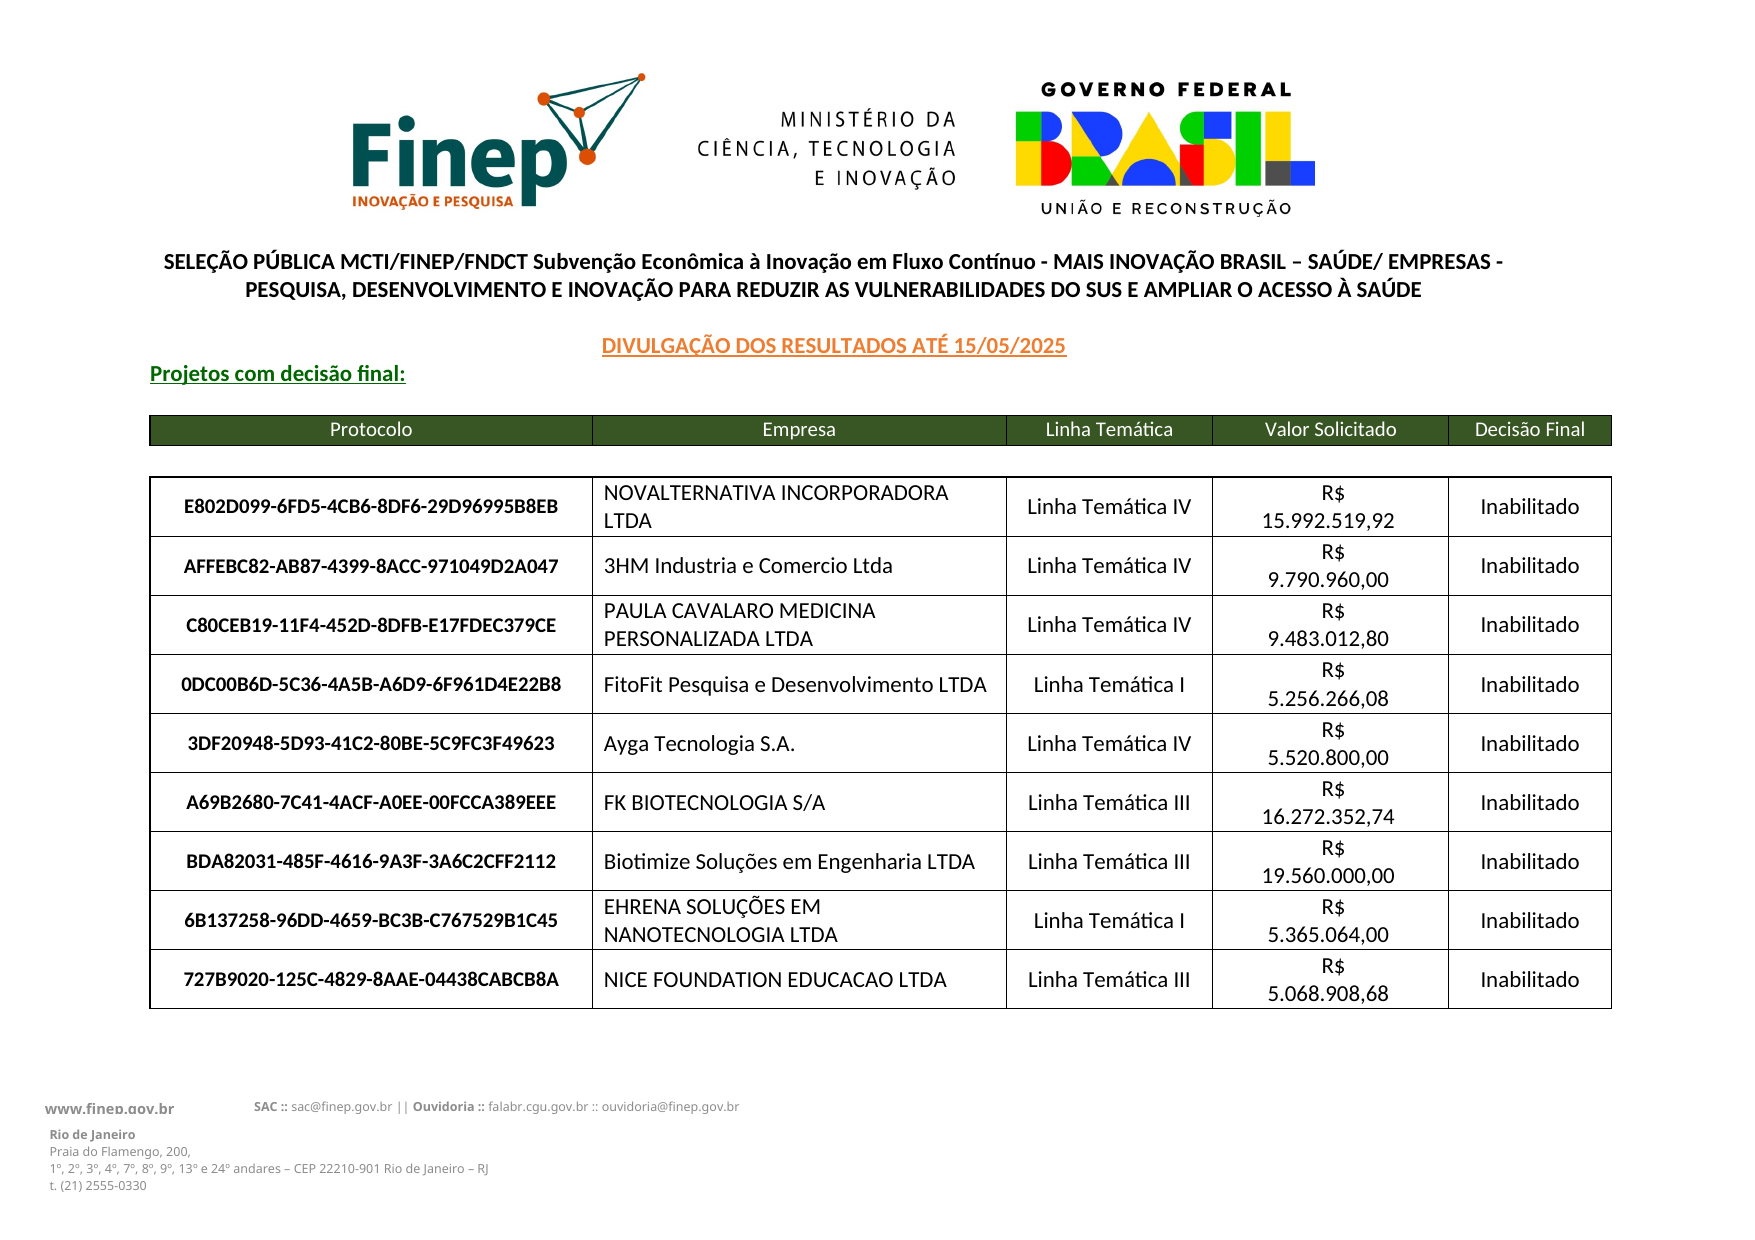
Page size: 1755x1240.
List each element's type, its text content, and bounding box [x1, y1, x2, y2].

table_cell Linha Temática IV [1007, 596, 1212, 654]
table_cell BDA82031-485F-4616-9A3F-3A6C2CFF2112 [151, 832, 592, 890]
table_cell R$ 5.068.908,68 [1213, 950, 1448, 1008]
table_cell Ayga Tecnologia S.A. [593, 714, 1006, 772]
table_cell R$ 16.272.352,74 [1213, 773, 1448, 831]
table_cell 3DF20948-5D93-41C2-80BE-5C9FC3F49623 [151, 714, 592, 772]
table_cell R$ 15.992.519,92 [1213, 478, 1448, 536]
table_cell FK BIOTECNOLOGIA S/A [593, 773, 1006, 831]
table_cell 0DC00B6D-5C36-4A5B-A6D9-6F961D4E22B8 [151, 655, 592, 713]
table_cell R$ 5.365.064,00 [1213, 891, 1448, 949]
table_cell R$ 9.790.960,00 [1213, 537, 1448, 594]
table_cell Linha Temática IV [1007, 714, 1212, 772]
table_cell Linha Temática III [1007, 773, 1212, 831]
table_cell 6B137258-96DD-4659-BC3B-C767529B1C45 [151, 891, 592, 949]
table_cell FitoFit Pesquisa e Desenvolvimento LTDA [593, 655, 1006, 713]
table_cell Linha Temática IV [1007, 478, 1212, 536]
table_cell 3HM Industria e Comercio Ltda [593, 537, 1006, 594]
table_cell C80CEB19-11F4-452D-8DFB-E17FDEC379CE [151, 596, 592, 654]
table_cell R$ 5.520.800,00 [1213, 714, 1448, 772]
table_cell NOVALTERNATIVA INCORPORADORA LTDA [593, 478, 1006, 536]
table_cell Linha Temática III [1007, 832, 1212, 890]
table_cell AFFEBC82-AB87-4399-8ACC-971049D2A047 [151, 537, 592, 594]
table_cell Linha Temática IV [1007, 537, 1212, 594]
table_cell Inabilitado [1449, 537, 1611, 594]
table_cell R$ 5.256.266,08 [1213, 655, 1448, 713]
table_cell Linha Temática I [1007, 655, 1212, 713]
table_cell Linha Temática I [1007, 891, 1212, 949]
table_cell Inabilitado [1449, 832, 1611, 890]
table_cell E802D099-6FD5-4CB6-8DF6-29D96995B8EB [151, 478, 592, 536]
table_cell EHRENA SOLUÇÕES EM NANOTECNOLOGIA LTDA [593, 891, 1006, 949]
table_cell Inabilitado [1449, 478, 1611, 536]
table_cell Inabilitado [1449, 891, 1611, 949]
table_cell Linha Temática III [1007, 950, 1212, 1008]
table_cell R$ 9.483.012,80 [1213, 596, 1448, 654]
table_cell Inabilitado [1449, 773, 1611, 831]
table_cell Inabilitado [1449, 950, 1611, 1008]
table_cell NICE FOUNDATION EDUCACAO LTDA [593, 950, 1006, 1008]
table_cell A69B2680-7C41-4ACF-A0EE-00FCCA389EEE [151, 773, 592, 831]
table_cell PAULA CAVALARO MEDICINA PERSONALIZADA LTDA [593, 596, 1006, 654]
table_cell Inabilitado [1449, 714, 1611, 772]
table_cell Biotimize Soluções em Engenharia LTDA [593, 832, 1006, 890]
table_cell 727B9020-125C-4829-8AAE-04438CABCB8A [151, 950, 592, 1008]
table_cell Inabilitado [1449, 655, 1611, 713]
table_cell R$ 19.560.000,00 [1213, 832, 1448, 890]
table_cell Inabilitado [1449, 596, 1611, 654]
